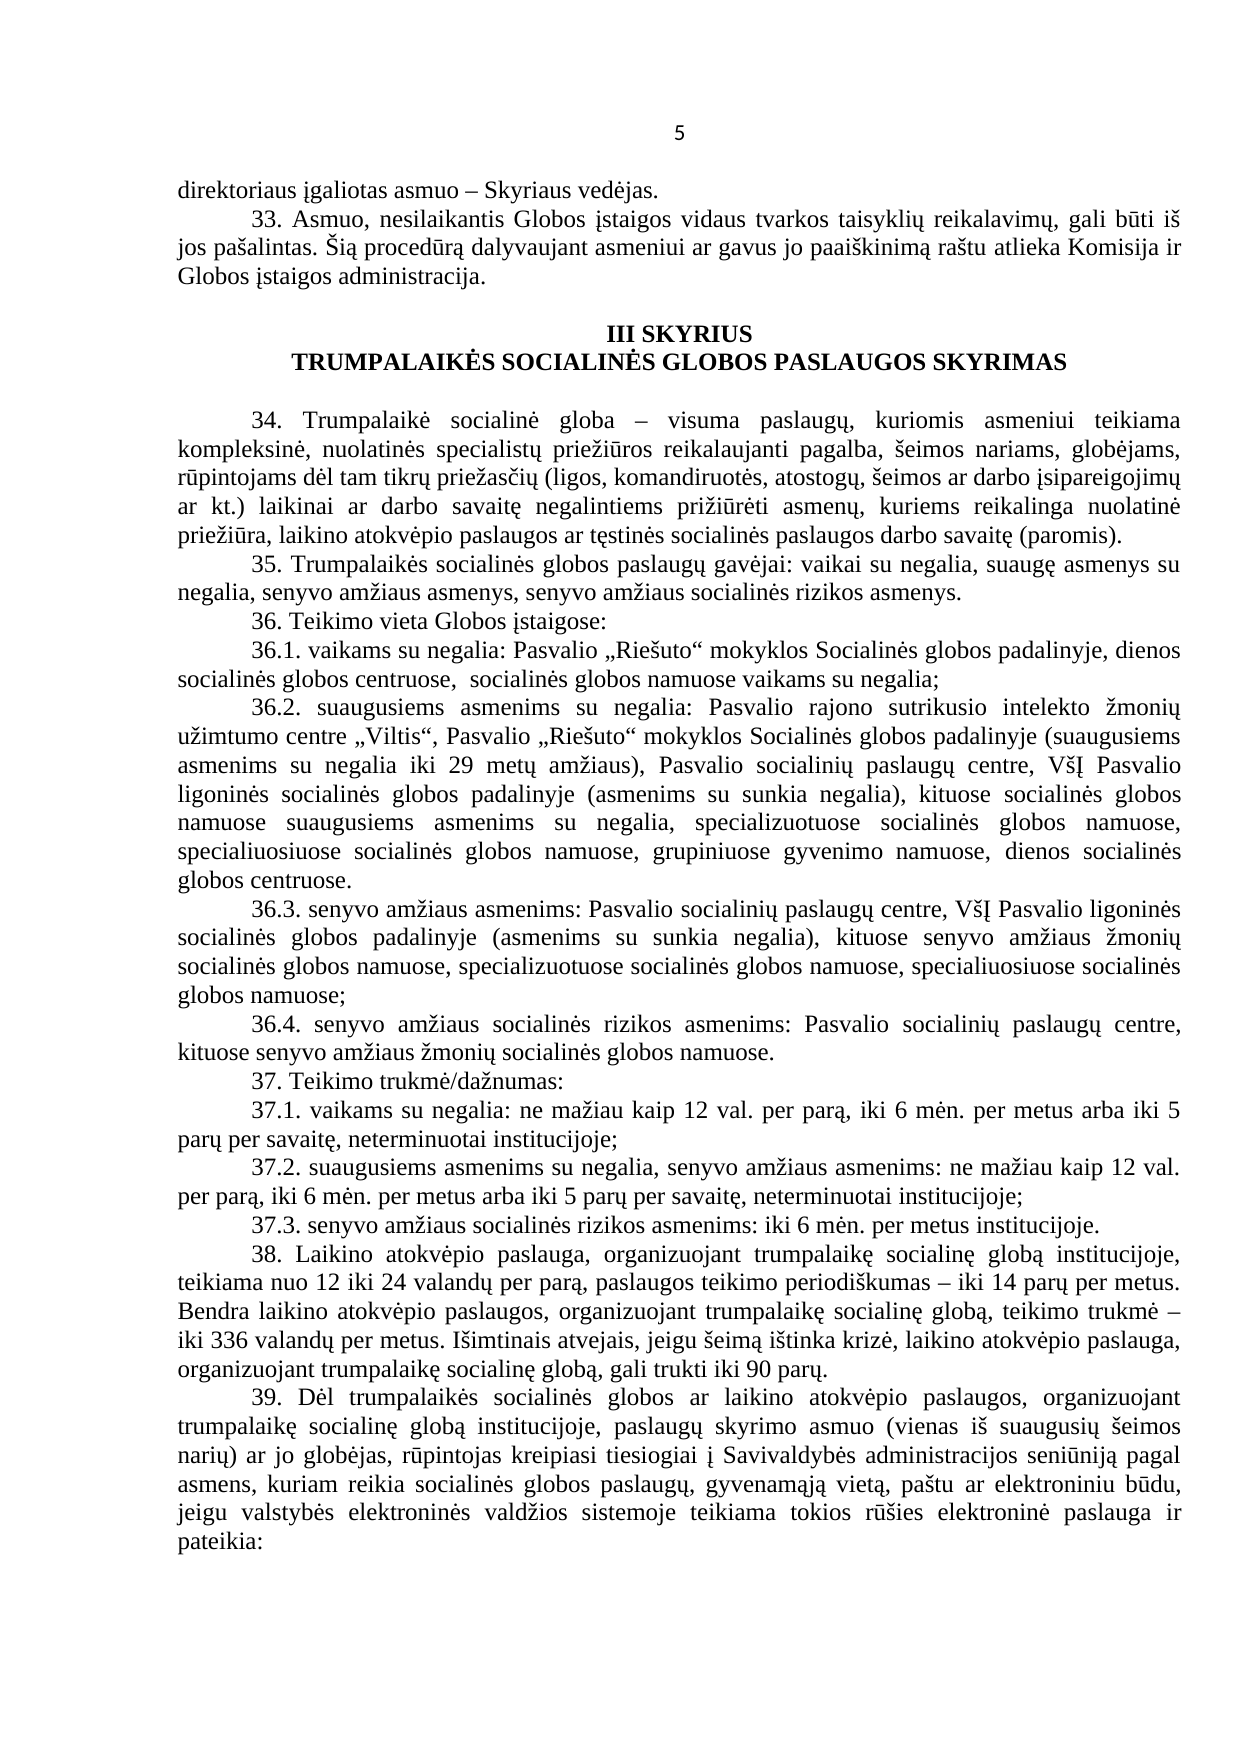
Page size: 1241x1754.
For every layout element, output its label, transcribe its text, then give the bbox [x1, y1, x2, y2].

text TRUMPALAIKĖS SOCIALINĖS GLOBOS PASLAUGOS SKYRIMAS [177, 347, 1181, 376]
text 39. Dėl trumpalaikės socialinės globos ar laikino atokvėpio paslaugos, organizuojant trumpalaikę socialinę globą institucijoje, paslaugų skyrimo asmuo (vienas iš suaugusių šeimos narių) ar jo globėjas, rūpintojas kreipiasi tiesiogiai į Savivaldybės administracijos seniūniją pagal asmens, kuriam reikia socialinės globos paslaugų, gyvenamąją vietą, paštu ar elektroniniu būdu, jeigu valstybės elektroninės valdžios sistemoje teikiama tokios rūšies elektroninė paslauga ir pateikia: [177, 1382, 1181, 1555]
text direktoriaus įgaliotas asmuo – Skyriaus vedėjas. [177, 175, 1181, 204]
text 36.2. suaugusiems asmenims su negalia: Pasvalio rajono sutrikusio intelekto žmonių užimtumo centre „Viltis“, Pasvalio „Riešuto“ mokyklos Socialinės globos padalinyje (suaugusiems asmenims su negalia iki 29 metų amžiaus), Pasvalio socialinių paslaugų centre, VšĮ Pasvalio ligoninės socialinės globos padalinyje (asmenims su sunkia negalia), kituose socialinės globos namuose suaugusiems asmenims su negalia, specializuotuose socialinės globos namuose, specialiuosiuose socialinės globos namuose, grupiniuose gyvenimo namuose, dienos socialinės globos centruose. [177, 692, 1181, 894]
text 35. Trumpalaikės socialinės globos paslaugų gavėjai: vaikai su negalia, suaugę asmenys su negalia, senyvo amžiaus asmenys, senyvo amžiaus socialinės rizikos asmenys. [177, 549, 1181, 606]
text 36.3. senyvo amžiaus asmenims: Pasvalio socialinių paslaugų centre, VšĮ Pasvalio ligoninės socialinės globos padalinyje (asmenims su sunkia negalia), kituose senyvo amžiaus žmonių socialinės globos namuose, specializuotuose socialinės globos namuose, specialiuosiuose socialinės globos namuose; [177, 894, 1181, 1009]
text 38. Laikino atokvėpio paslauga, organizuojant trumpalaikę socialinę globą institucijoje, teikiama nuo 12 iki 24 valandų per parą, paslaugos teikimo periodiškumas – iki 14 parų per metus. Bendra laikino atokvėpio paslaugos, organizuojant trumpalaikę socialinę globą, teikimo trukmė – iki 336 valandų per metus. Išimtinais atvejais, jeigu šeimą ištinka krizė, laikino atokvėpio paslauga, organizuojant trumpalaikę socialinę globą, gali trukti iki 90 parų. [177, 1239, 1181, 1382]
text 36. Teikimo vieta Globos įstaigose: [177, 606, 1181, 635]
text 36.4. senyvo amžiaus socialinės rizikos asmenims: Pasvalio socialinių paslaugų centre, kituose senyvo amžiaus žmonių socialinės globos namuose. [177, 1009, 1181, 1066]
text 34. Trumpalaikė socialinė globa – visuma paslaugų, kuriomis asmeniui teikiama kompleksinė, nuolatinės specialistų priežiūros reikalaujanti pagalba, šeimos nariams, globėjams, rūpintojams dėl tam tikrų priežasčių (ligos, komandiruotės, atostogų, šeimos ar darbo įsipareigojimų ar kt.) laikinai ar darbo savaitę negalintiems prižiūrėti asmenų, kuriems reikalinga nuolatinė priežiūra, laikino atokvėpio paslaugos ar tęstinės socialinės paslaugos darbo savaitę (paromis). [177, 405, 1181, 549]
text 36.1. vaikams su negalia: Pasvalio „Riešuto“ mokyklos Socialinės globos padalinyje, dienos socialinės globos centruose, socialinės globos namuose vaikams su negalia; [177, 635, 1181, 692]
text 37. Teikimo trukmė/dažnumas: [177, 1066, 1181, 1095]
text 33. Asmuo, nesilaikantis Globos įstaigos vidaus tvarkos taisyklių reikalavimų, gali būti iš jos pašalintas. Šią procedūrą dalyvaujant asmeniui ar gavus jo paaiškinimą raštu atlieka Komisija ir Globos įstaigos administracija. [177, 204, 1181, 290]
text 37.2. suaugusiems asmenims su negalia, senyvo amžiaus asmenims: ne mažiau kaip 12 val. per parą, iki 6 mėn. per metus arba iki 5 parų per savaitę, neterminuotai institucijoje; [177, 1152, 1181, 1210]
text 37.3. senyvo amžiaus socialinės rizikos asmenims: iki 6 mėn. per metus institucijoje. [177, 1210, 1181, 1239]
text 37.1. vaikams su negalia: ne mažiau kaip 12 val. per parą, iki 6 mėn. per metus arba iki 5 parų per savaitę, neterminuotai institucijoje; [177, 1095, 1181, 1152]
text III SKYRIUS [177, 319, 1181, 347]
